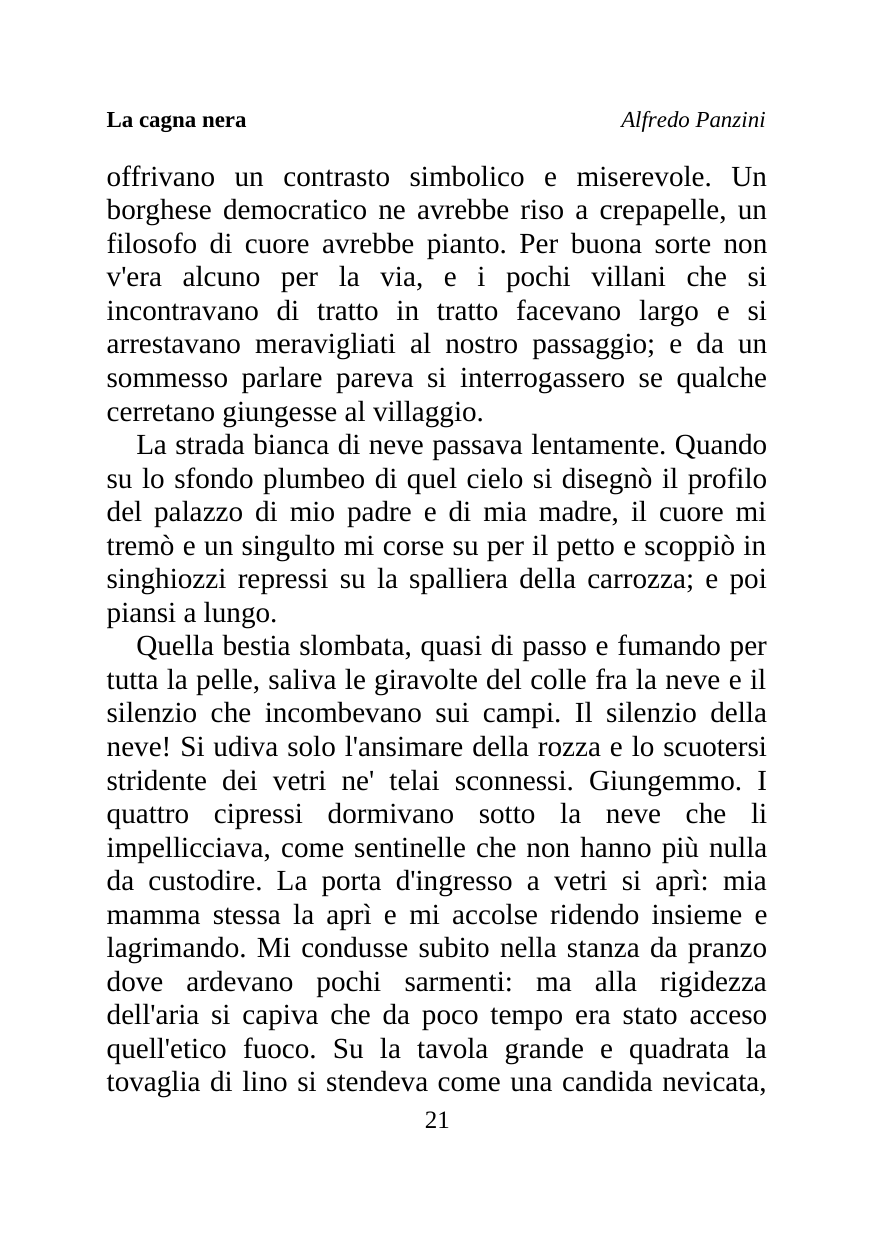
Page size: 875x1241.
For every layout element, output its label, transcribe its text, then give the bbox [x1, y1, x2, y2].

text La strada bianca di neve passava lentamente. Quando su lo sfondo plumbeo di quel cielo si disegnò il profilo del palazzo di mio padre e di mia madre, il cuore mi tremò e un singulto mi corse su per il petto e scoppiò in singhiozzi repressi su la spalliera della carrozza; e poi piansi a lungo. [106, 427, 768, 628]
text offrivano un contrasto simbolico e miserevole. Un borghese democratico ne avrebbe riso a crepapelle, un filosofo di cuore avrebbe pianto. Per buona sorte non v'era alcuno per la via, e i pochi villani che si incontravano di tratto in tratto facevano largo e si arrestavano meravigliati al nostro passaggio; e da un sommesso parlare pareva si interrogassero se qualche cerretano giungesse al villaggio. [106, 159, 768, 427]
text Quella bestia slombata, quasi di passo e fumando per tutta la pelle, saliva le giravolte del colle fra la neve e il silenzio che incombevano sui campi. Il silenzio della neve! Si udiva solo l'ansimare della rozza e lo scuotersi stridente dei vetri ne' telai sconnessi. Giungemmo. I quattro cipressi dormivano sotto la neve che li impellicciava, come sentinelle che non hanno più nulla da custodire. La porta d'ingresso a vetri si aprì: mia mamma stessa la aprì e mi accolse ridendo insieme e lagrimando. Mi condusse subito nella stanza da pranzo dove ardevano pochi sarmenti: ma alla rigidezza dell'aria si capiva che da poco tempo era stato acceso quell'etico fuoco. Su la tavola grande e quadrata la tovaglia di lino si stendeva come una candida nevicata, [106, 628, 768, 1098]
